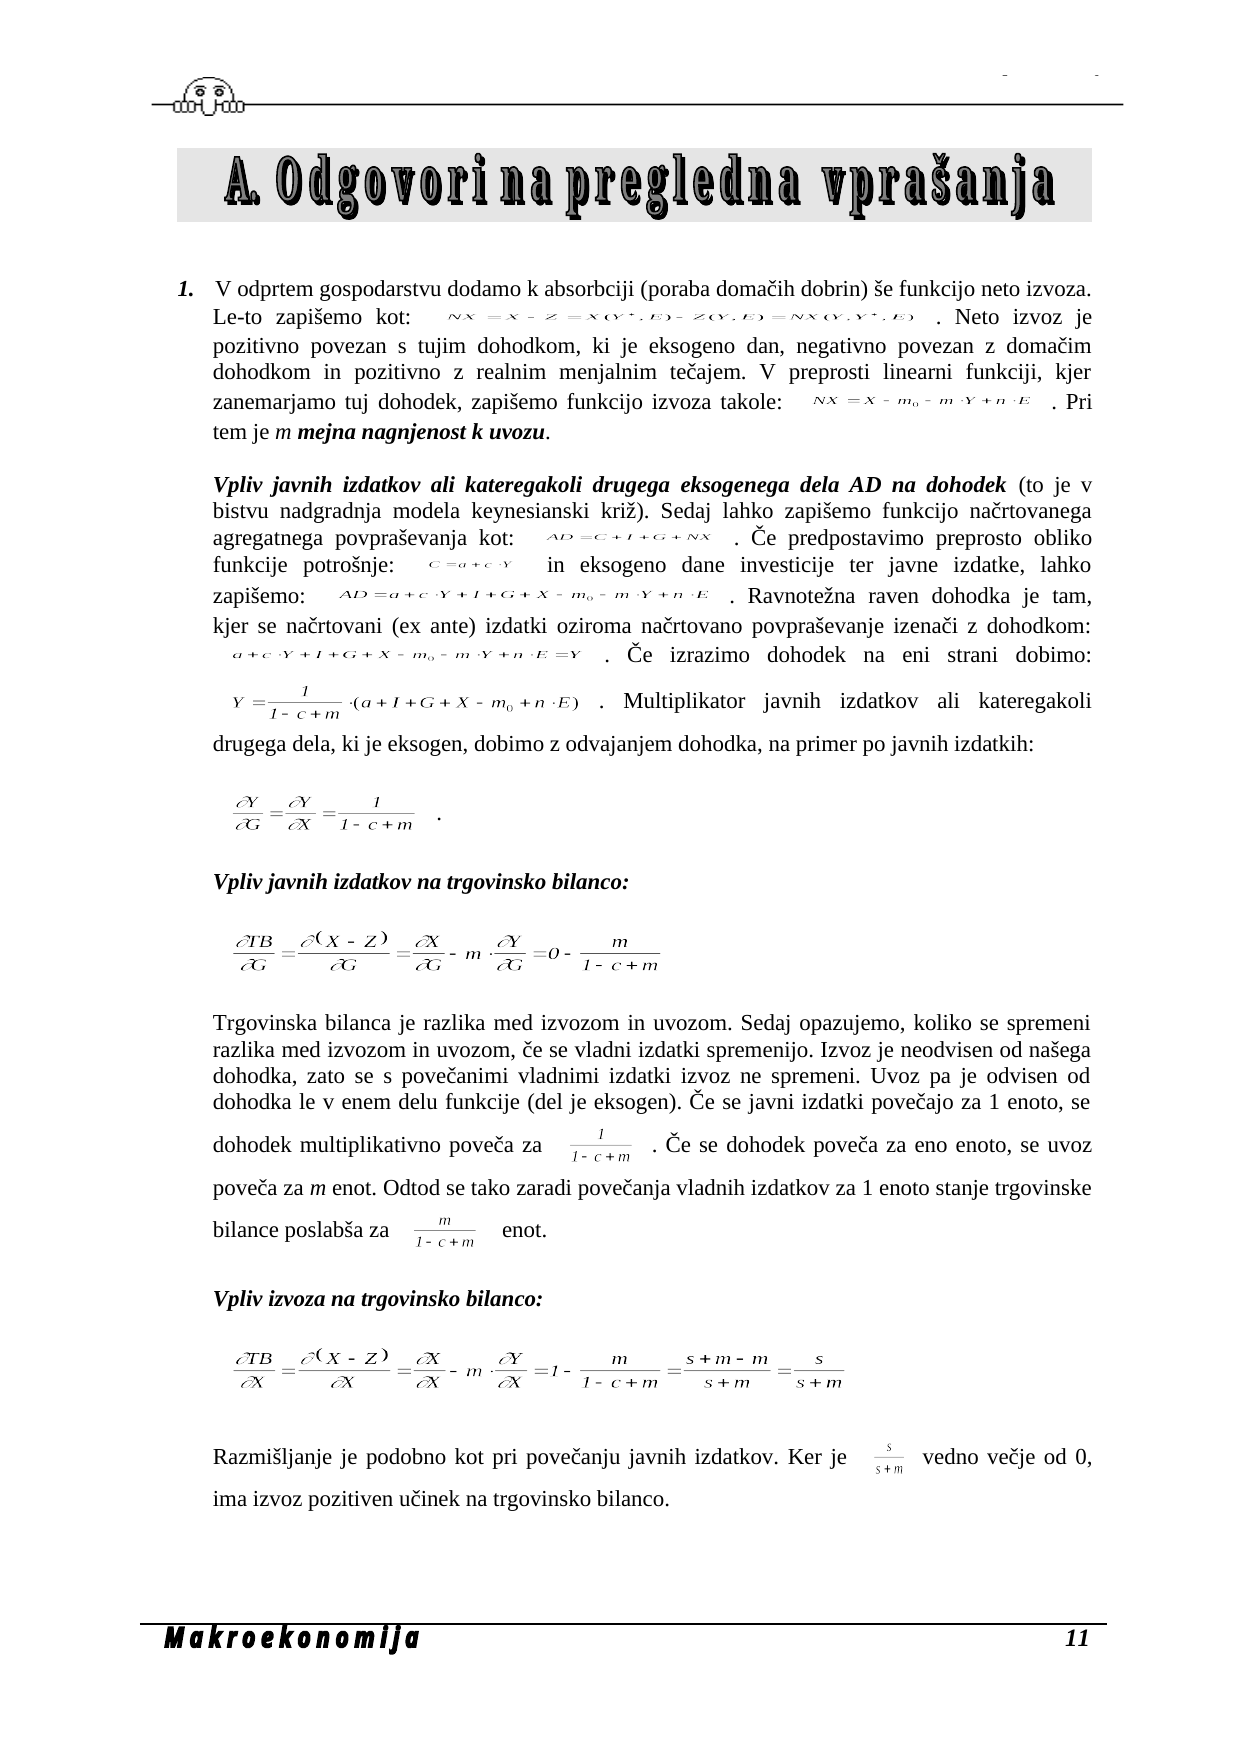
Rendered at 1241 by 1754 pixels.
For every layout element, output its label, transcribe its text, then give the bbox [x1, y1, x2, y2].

text Razmišljanje je podobno kot pri povečanju javnih izdatkov. Ker je vedno večje od 0, ima izvoz pozitiven učinek na trgovinsko bilanco. [213, 1426, 1092, 1512]
list V odprtem gospodarstvu dodamo k absorbciji (poraba domačih dobrin) še funkcijo neto izvoza. Le-to zapišemo kot: . Neto izvoz je pozitivno povezan s tujim dohodkom, ki je eksogeno dan, negativno povezan z domačim dohodkom in pozitivno z realnim menjalnim tečajem. V preprosti linearni funkciji, kjer zanemarjamo tuj dohodek, zapišemo funkcijo izvoza takole: . Pri tem je m mejna nagnjenost k uvozu. [177, 275, 1092, 444]
text Vpliv javnih izdatkov na trgovinsko bilanco: [213, 868, 1092, 895]
subtitle Vpliv izvoza na trgovinsko bilanco: [213, 1285, 1092, 1312]
text Vpliv javnih izdatkov ali kateregakoli drugega eksogenega dela AD na dohodek (to je v bistvu nadgradnja modela keynesianski križ). Sedaj lahko zapišemo funkcijo načrtovanega agregatnega povpraševanja kot: . Če predpostavimo preprosto obliko funkcije potrošnje: in eksogeno dane investicije ter javne izdatke, lahko zapišemo: . Ravnotežna raven dohodka je tam, kjer se načrtovani (ex ante) izdatki oziroma načrtovano povpraševanje izenači z dohodkom: . Če izrazimo dohodek na eni strani dobimo: . Multiplikator javnih izdatkov ali kateregakoli drugega dela, ki je eksogen, dobimo z odvajanjem dohodka, na primer po javnih izdatkih: [213, 471, 1092, 757]
text Trgovinska bilanca je razlika med izvozom in uvozom. Sedaj opazujemo, koliko se spremeni razlika med izvozom in uvozom, če se vladni izdatki spremenijo. Izvoz je neodvisen od našega dohodka, zato se s povečanimi vladnimi izdatki izvoz ne spremeni. Uvoz pa je odvisen od dohodka le v enem delu funkcije (del je eksogen). Če se javni izdatki povečajo za 1 enoto, se dohodek multiplikativno poveča za . Če se dohodek poveča za eno enoto, se uvoz poveča za m enot. Odtod se tako zaradi povečanja vladnih izdatkov za 1 enoto stanje trgovinske bilance poslabša za enot. [213, 1009, 1092, 1259]
text . [213, 783, 1092, 842]
